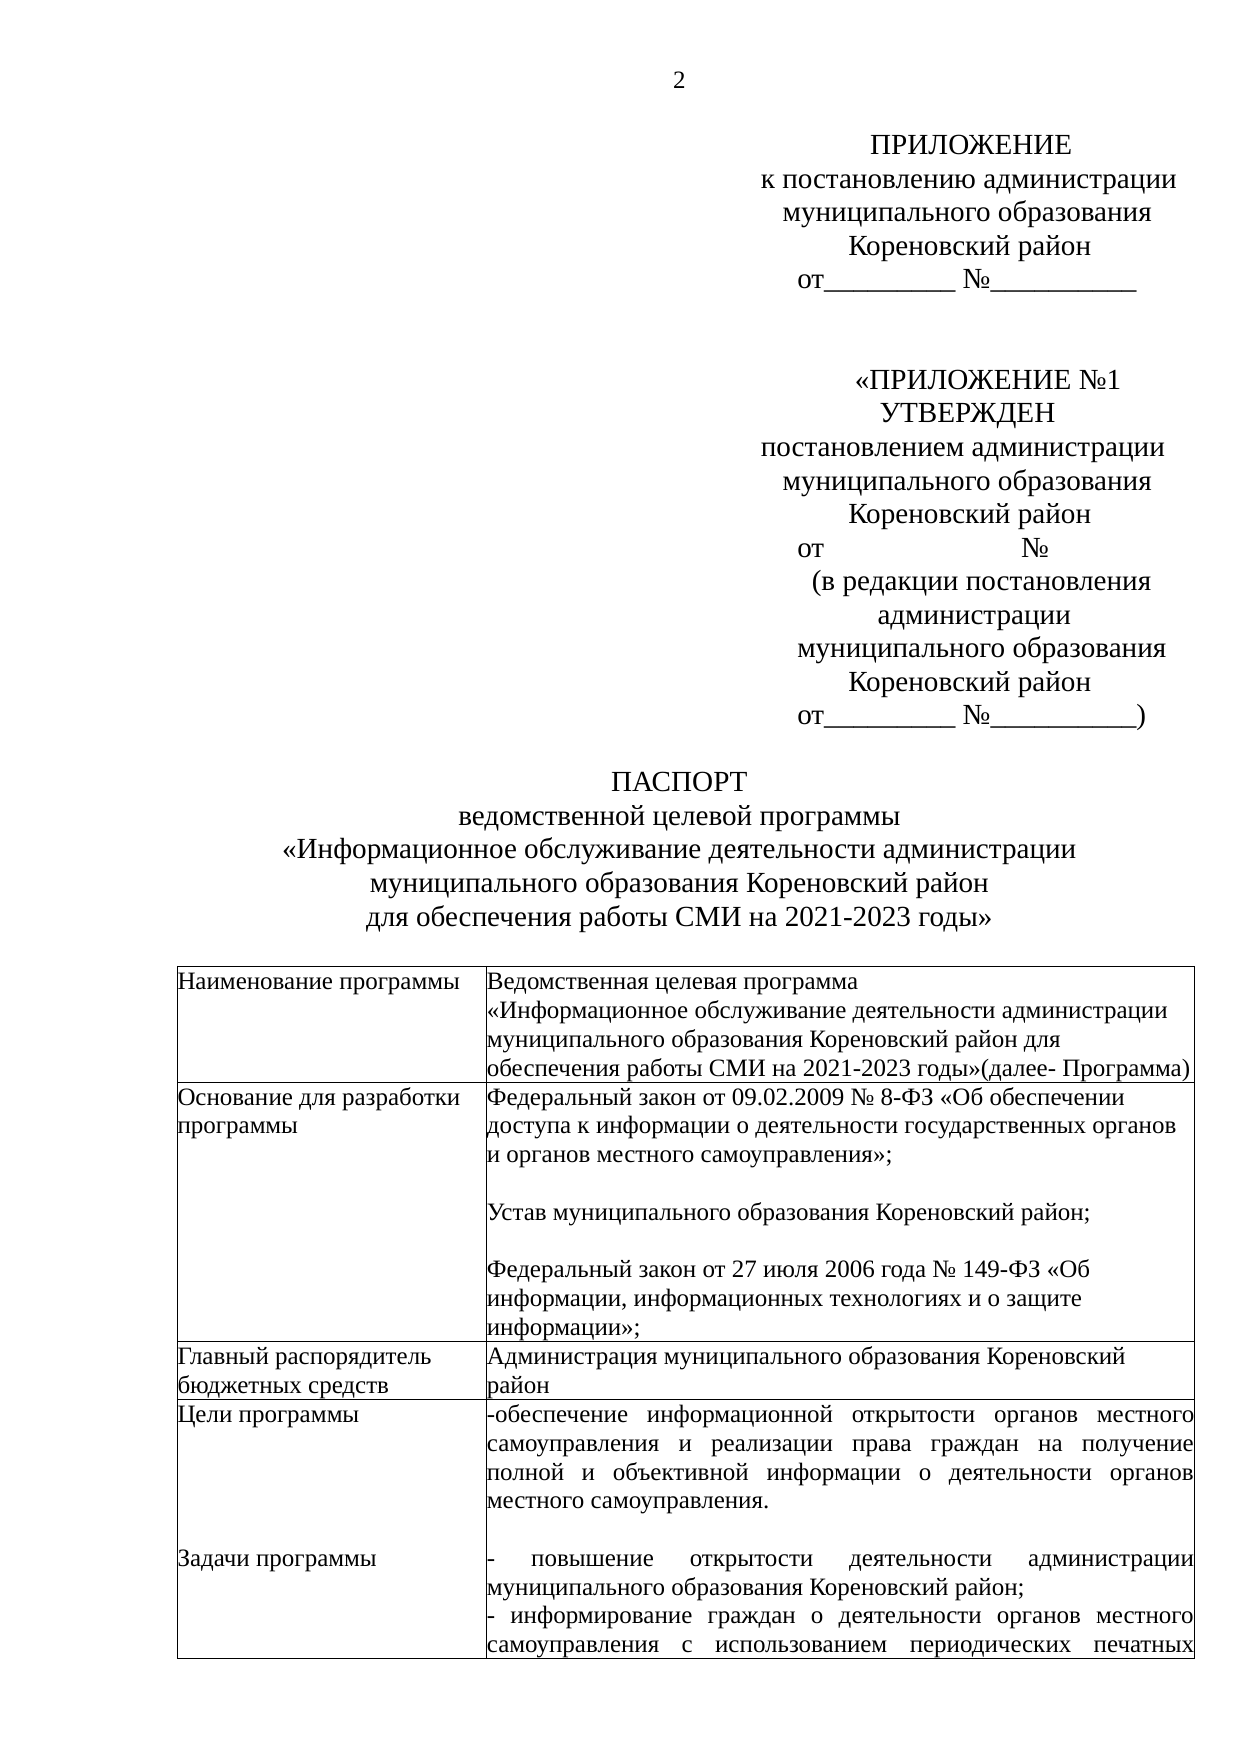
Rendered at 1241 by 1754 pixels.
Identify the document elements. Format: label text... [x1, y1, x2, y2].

table_header Ведомственная целевая программа «Информационное обслуживание деятельности администрации муниципального образования Кореновский район для обеспечения работы СМИ на 2021-2023 годы»(далее- Программа) [487, 967, 1194, 1081]
text постановлением администрации [177, 429, 1181, 463]
text к постановлению администрации [177, 161, 1181, 194]
table_cell Цели программы Задачи программы [178, 1400, 486, 1658]
text от_________ №__________ [177, 261, 1181, 295]
table_cell Администрация муниципального образования Кореновский район [487, 1342, 1194, 1399]
text муниципального образования Кореновский район [177, 865, 1181, 899]
text ведомственной целевой программы [177, 798, 1181, 832]
text Кореновский район [177, 664, 1181, 697]
text для обеспечения работы СМИ на 2021-2023 годы» [177, 899, 1181, 932]
table_cell Федеральный закон от 09.02.2009 № 8-ФЗ «Об обеспечении доступа к информации о деятельности государственных органов и органов местного самоуправления»; Устав муниципального образования Кореновский район; Федеральный закон от 27 июля 2006 года № 149-ФЗ «Об информации, информационных технологиях и о защите информации»; [487, 1083, 1194, 1341]
text «Информационное обслуживание деятельности администрации [177, 832, 1181, 865]
text «ПРИЛОЖЕНИЕ №1 [833, 362, 1181, 396]
text Кореновский район [177, 496, 1181, 530]
text администрации [177, 597, 1181, 630]
table_header Наименование программы [178, 967, 486, 1081]
text муниципального образования [177, 630, 1181, 664]
text ПРИЛОЖЕНИЕ [177, 127, 1181, 161]
table_cell Основание для разработки программы [178, 1083, 486, 1341]
table_cell Главный распорядитель бюджетных средств [178, 1342, 486, 1399]
text Кореновский район [177, 228, 1181, 261]
text муниципального образования [177, 463, 1181, 496]
text (в редакции постановления [177, 563, 1181, 597]
text от_________ №__________) [177, 697, 1181, 731]
text от № [177, 530, 1181, 563]
text УТВЕРЖДЕН [177, 396, 1181, 429]
text ПАСПОРТ [177, 764, 1181, 798]
text муниципального образования [177, 194, 1181, 228]
table_cell -обеспечение информационной открытости органов местного самоуправления и реализации права граждан на получение полной и объективной информации о деятельности органов местного самоуправления. - повышение открытости деятельности администрации муниципального образования Кореновский район; - информирование граждан о деятельности органов местного самоуправления с использованием периодических печатных [487, 1400, 1194, 1658]
